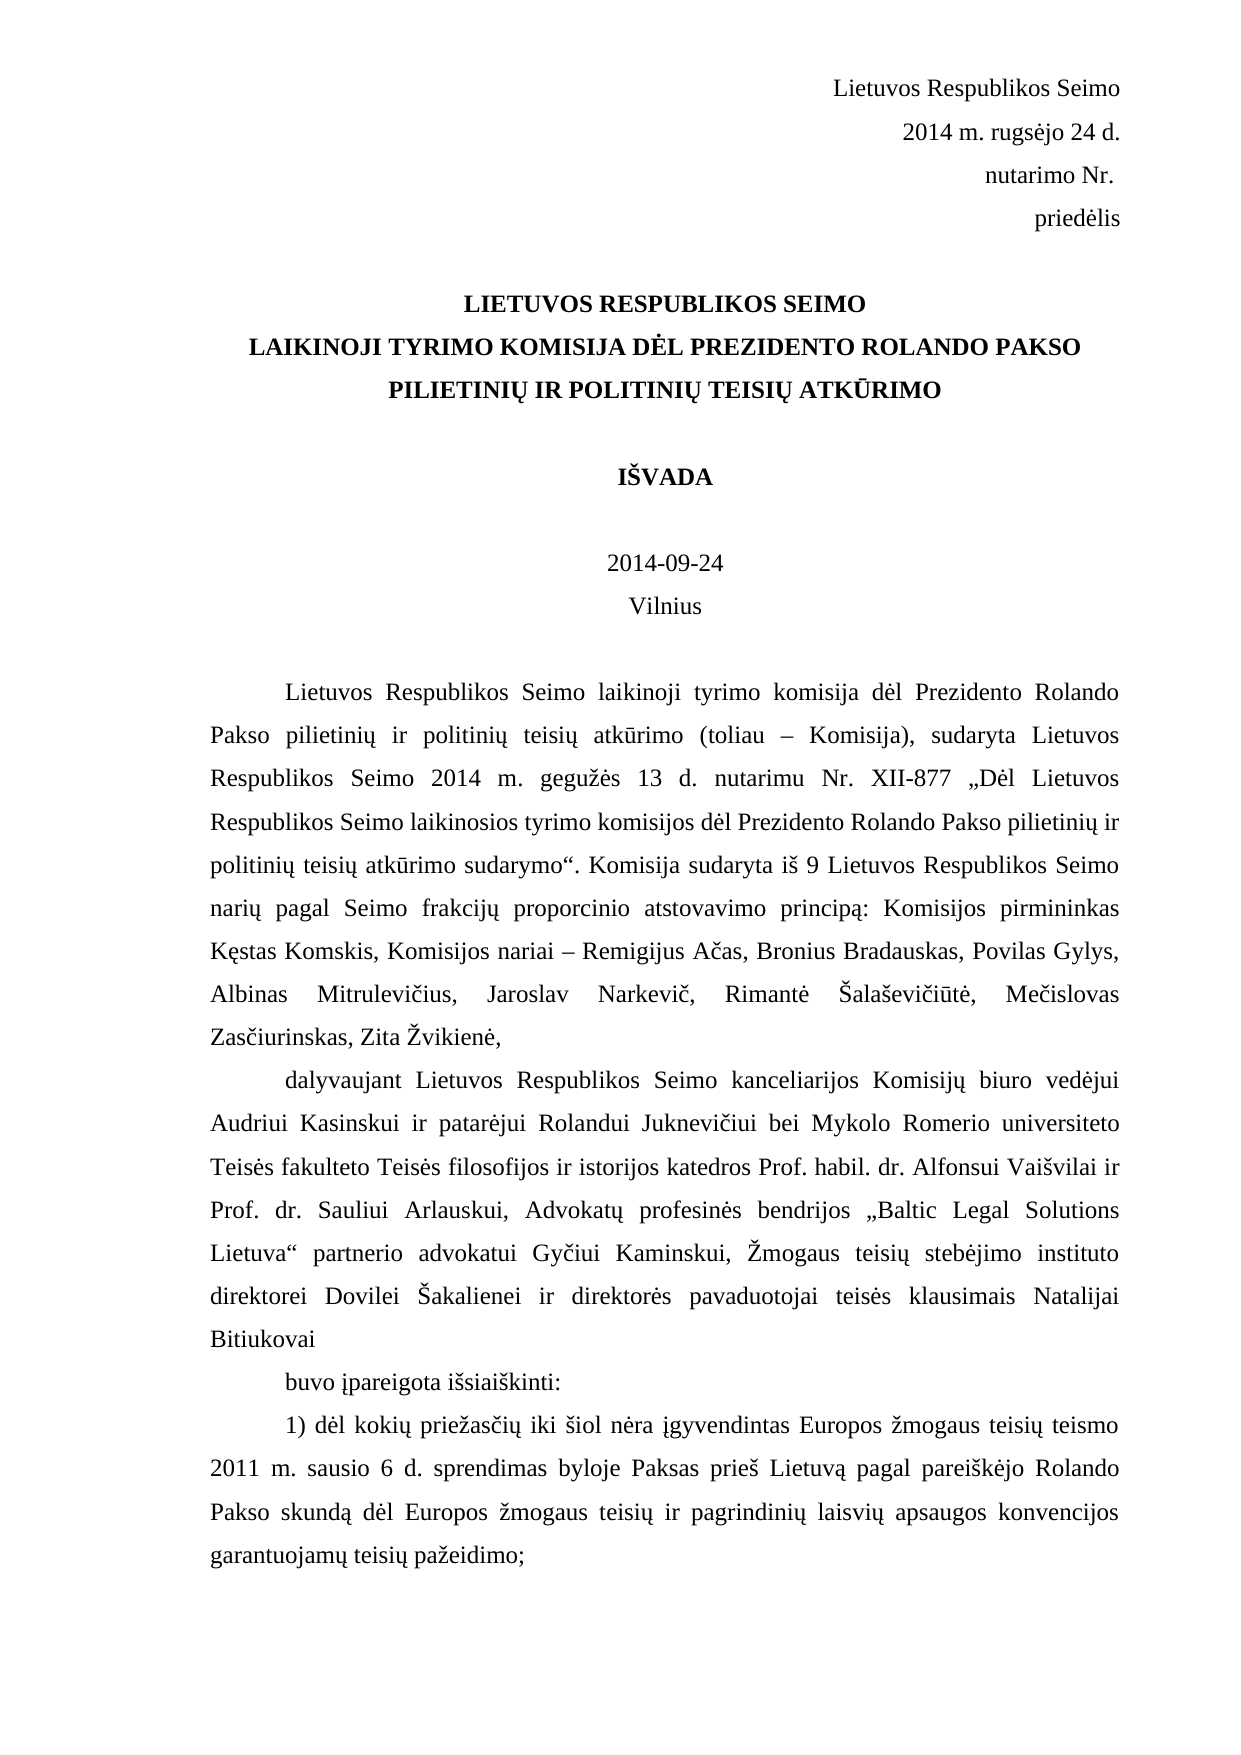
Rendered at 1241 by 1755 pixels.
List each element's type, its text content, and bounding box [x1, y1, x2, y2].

text Vilnius [210, 591, 1120, 620]
text LIETUVOS RESPUBLIKOS SEIMO [210, 289, 1120, 318]
text IŠVADA [210, 462, 1120, 490]
text Lietuvos Respublikos Seimo laikinoji tyrimo komisija dėl Prezidento Rolando Pakso pilietinių ir politinių teisių atkūrimo (toliau – Komisija), sudaryta Lietuvos Respublikos Seimo 2014 m. gegužės 13 d. nutarimu Nr. XII-877 „Dėl Lietuvos Respublikos Seimo laikinosios tyrimo komisijos dėl Prezidento Rolando Pakso pilietinių ir politinių teisių atkūrimo sudarymo“. Komisija sudaryta iš 9 Lietuvos Respublikos Seimo narių pagal Seimo frakcijų proporcinio atstovavimo principą: Komisijos pirmininkas Kęstas Komskis, Komisijos nariai – Remigijus Ačas, Bronius Bradauskas, Povilas Gylys, Albinas Mitrulevičius, Jaroslav Narkevič, Rimantė Šalaševičiūtė, Mečislovas Zasčiurinskas, Zita Žvikienė, [210, 677, 1120, 1051]
text 2014 m. rugsėjo 24 d. [210, 117, 1120, 145]
text 1) dėl kokių priežasčių iki šiol nėra įgyvendintas Europos žmogaus teisių teismo 2011 m. sausio 6 d. sprendimas byloje Paksas prieš Lietuvą pagal pareiškėjo Rolando Pakso skundą dėl Europos žmogaus teisių ir pagrindinių laisvių apsaugos konvencijos garantuojamų teisių pažeidimo; [210, 1410, 1120, 1568]
text LAIKINOJI TYRIMO KOMISIJA DĖL PREZIDENTO ROLANDO PAKSO [210, 332, 1120, 361]
text dalyvaujant Lietuvos Respublikos Seimo kanceliarijos Komisijų biuro vedėjui Audriui Kasinskui ir patarėjui Rolandui Juknevičiui bei Mykolo Romerio universiteto Teisės fakulteto Teisės filosofijos ir istorijos katedros Prof. habil. dr. Alfonsui Vaišvilai ir Prof. dr. Sauliui Arlauskui, Advokatų profesinės bendrijos „Baltic Legal Solutions Lietuva“ partnerio advokatui Gyčiui Kaminskui, Žmogaus teisių stebėjimo instituto direktorei Dovilei Šakalienei ir direktorės pavaduotojai teisės klausimais Natalijai Bitiukovai [210, 1065, 1120, 1353]
text 2014-09-24 [210, 548, 1120, 577]
text Lietuvos Respublikos Seimo [210, 73, 1120, 102]
text nutarimo Nr. [210, 160, 1120, 188]
text buvo įpareigota išsiaiškinti: [210, 1367, 1120, 1396]
text priedėlis [210, 203, 1120, 232]
text PILIETINIŲ IR POLITINIŲ TEISIŲ ATKŪRIMO [210, 375, 1120, 404]
